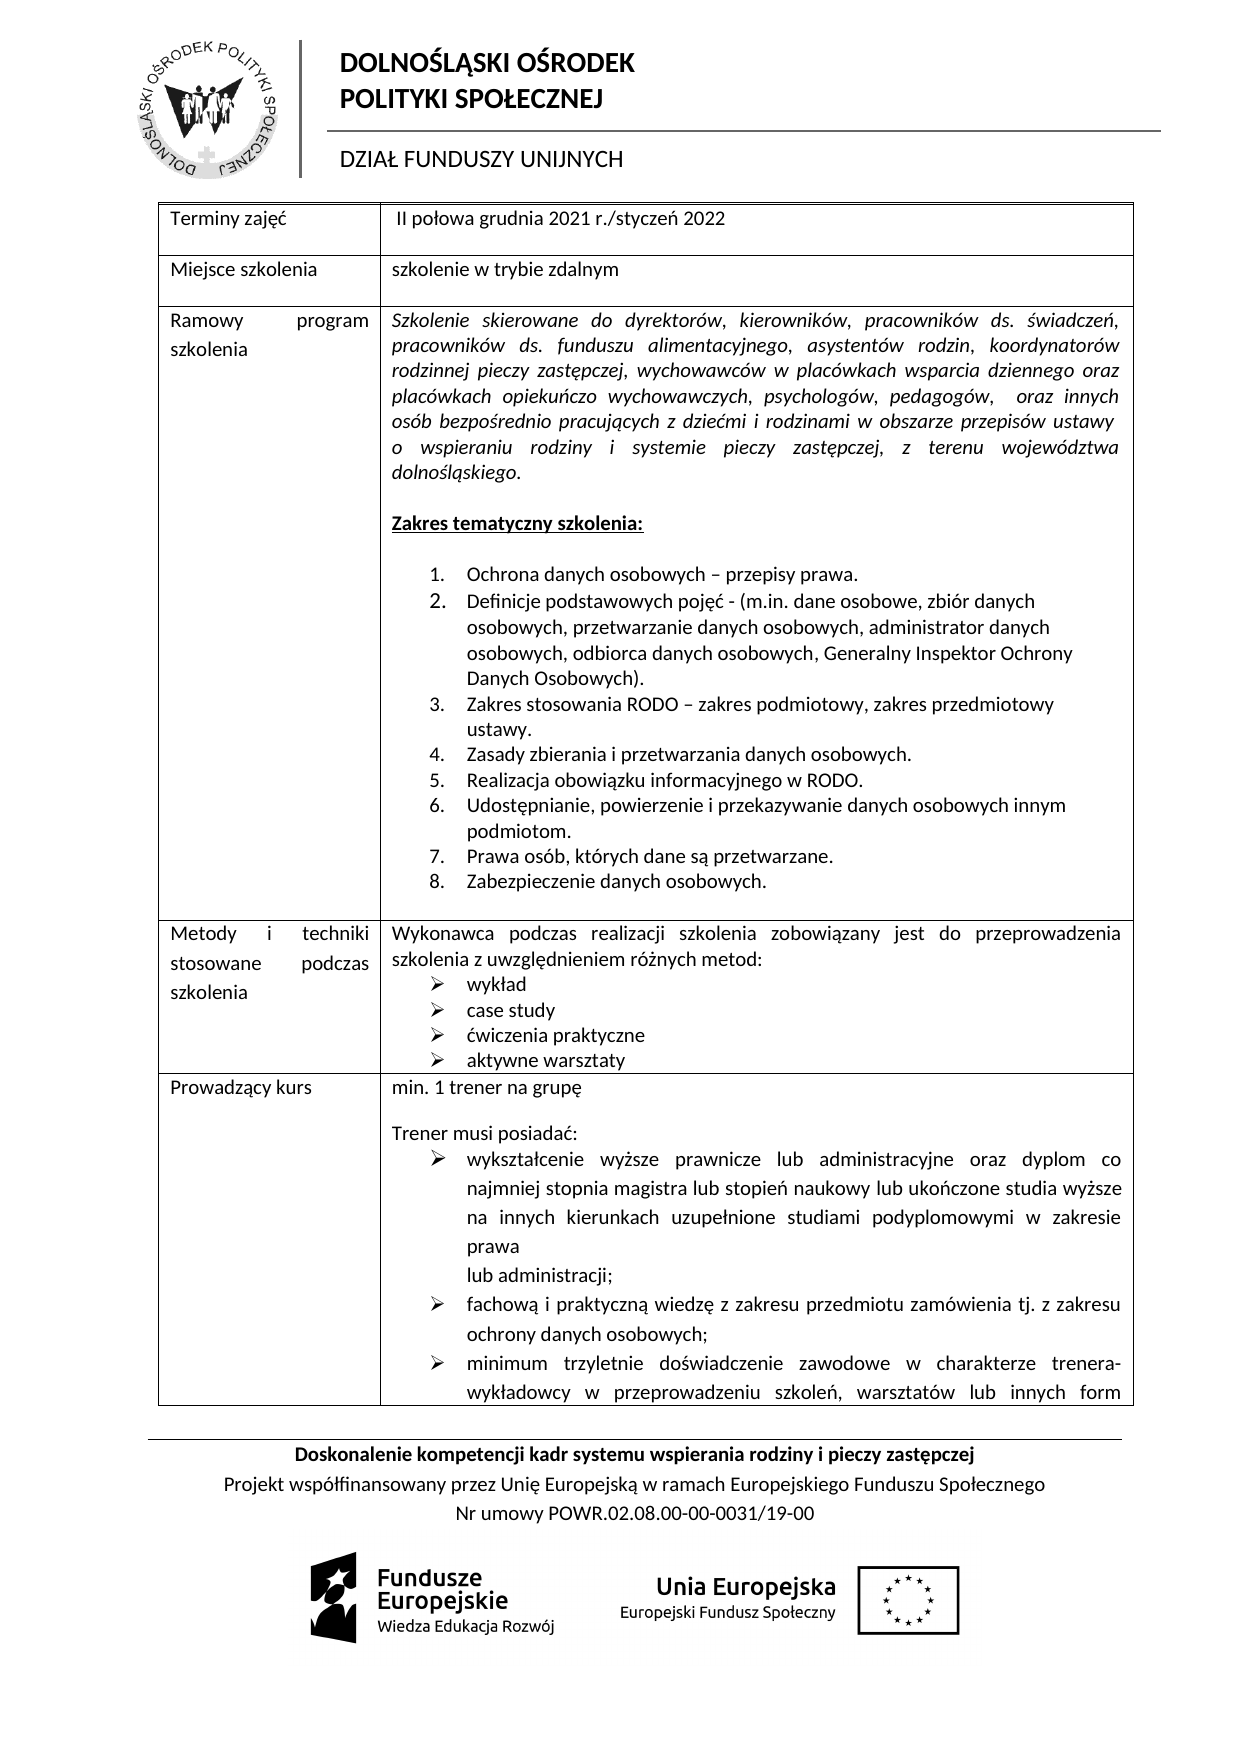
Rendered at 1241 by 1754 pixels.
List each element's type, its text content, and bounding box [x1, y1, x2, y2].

table_cell min. 1 trener na grupę Trener musi posiadać: wykształcenie wyższe prawnicze lub administracyjne oraz dyplom co najmniej stopnia magistra lub stopień naukowy lub ukończone studia wyższe na innych kierunkach uzupełnione studiami podyplomowymi w zakresie prawa lub administracji; fachową i praktyczną wiedzę z zakresu przedmiotu zamówienia tj. z zakresu ochrony danych osobowych; minimum trzyletnie doświadczenie zawodowe w charakterze trenera-wykładowcy w przeprowadzeniu szkoleń, warsztatów lub innych form [381, 1074, 1133, 1404]
table_cell Szkolenie skierowane do dyrektorów, kierowników, pracowników ds. świadczeń, pracowników ds. funduszu alimentacyjnego, asystentów rodzin, koordynatorów rodzinnej pieczy zastępczej, wychowawców w placówkach wsparcia dziennego oraz placówkach opiekuńczo wychowawczych, psychologów, pedagogów, oraz innych osób bezpośrednio pracujących z dziećmi i rodzinami w obszarze przepisów ustawy o wspieraniu rodziny i systemie pieczy zastępczej, z terenu województwa dolnośląskiego. Zakres tematyczny szkolenia: Ochrona danych osobowych – przepisy prawa. Definicje podstawowych pojęć - (m.in. dane osobowe, zbiór danych osobowych, przetwarzanie danych osobowych, administrator danych osobowych, odbiorca danych osobowych, Generalny Inspektor Ochrony Danych Osobowych). Zakres stosowania RODO – zakres podmiotowy, zakres przedmiotowy ustawy. Zasady zbierania i przetwarzania danych osobowych. Realizacja obowiązku informacyjnego w RODO. Udostępnianie, powierzenie i przekazywanie danych osobowych innym podmiotom. Prawa osób, których dane są przetwarzane. Zabezpieczenie danych osobowych. [381, 307, 1133, 919]
table_cell szkolenie w trybie zdalnym [381, 256, 1133, 306]
table_cell Metody i techniki stosowane podczas szkolenia [159, 921, 380, 1073]
table_cell Wykonawca podczas realizacji szkolenia zobowiązany jest do przeprowadzenia szkolenia z uwzględnieniem różnych metod: wykład case study ćwiczenia praktyczne aktywne warsztaty [381, 921, 1133, 1073]
table_cell Terminy zajęć [159, 205, 380, 255]
table_cell Miejsce szkolenia [159, 256, 380, 306]
table_cell Prowadzący kurs [159, 1074, 380, 1404]
table_cell II połowa grudnia 2021 r./styczeń 2022 [381, 205, 1133, 255]
table_cell Ramowy program szkolenia [159, 307, 380, 919]
